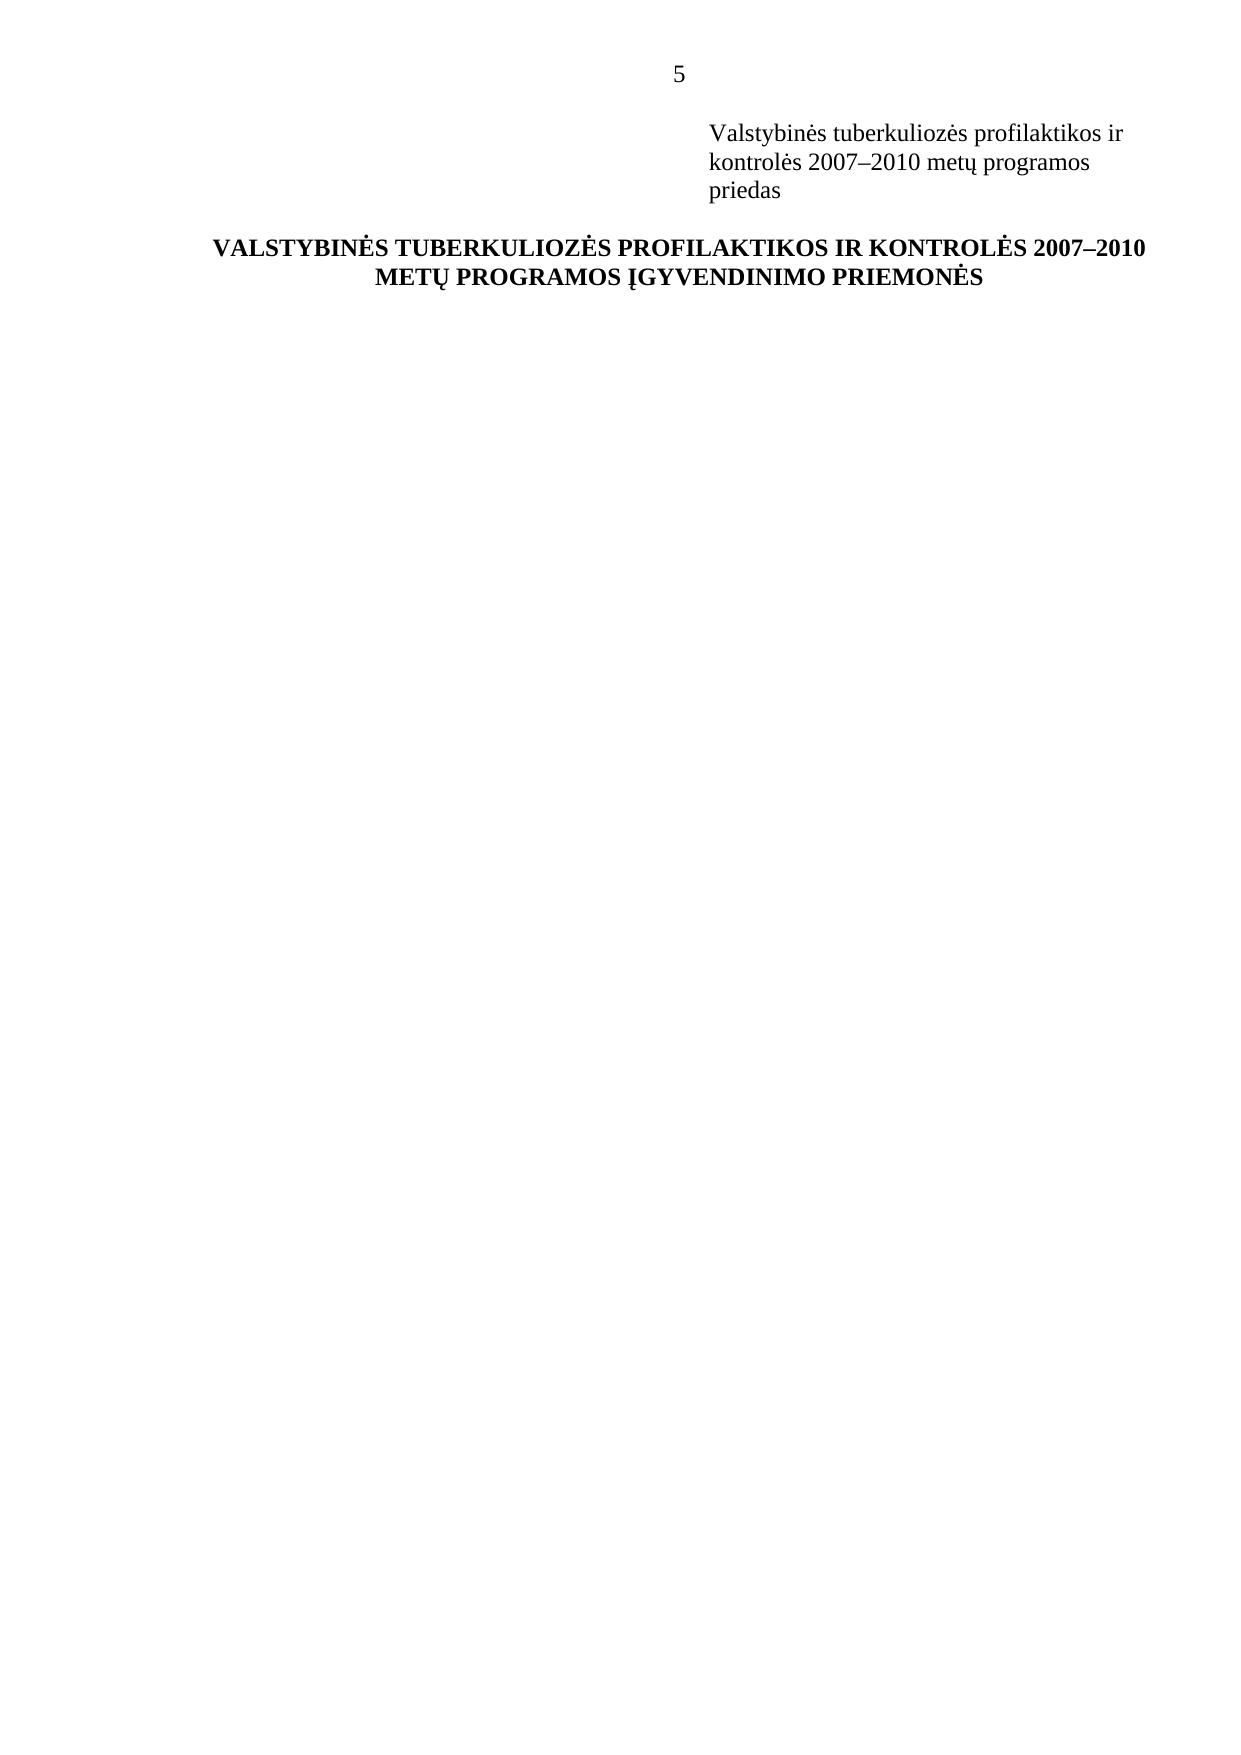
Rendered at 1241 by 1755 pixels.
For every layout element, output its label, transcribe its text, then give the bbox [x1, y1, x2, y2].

text Valstybinės tuberkuliozės profilaktikos ir [177, 118, 1181, 147]
text VALSTYBINĖS TUBERKULIOZĖS PROFILAKTIKOS IR KONTROLĖS 2007–2010 METŲ PROGRAMOS ĮGYVENDINIMO PRIEMONĖS [177, 233, 1181, 291]
text kontrolės 2007–2010 metų programos [177, 147, 1181, 176]
text priedas [177, 176, 1181, 204]
